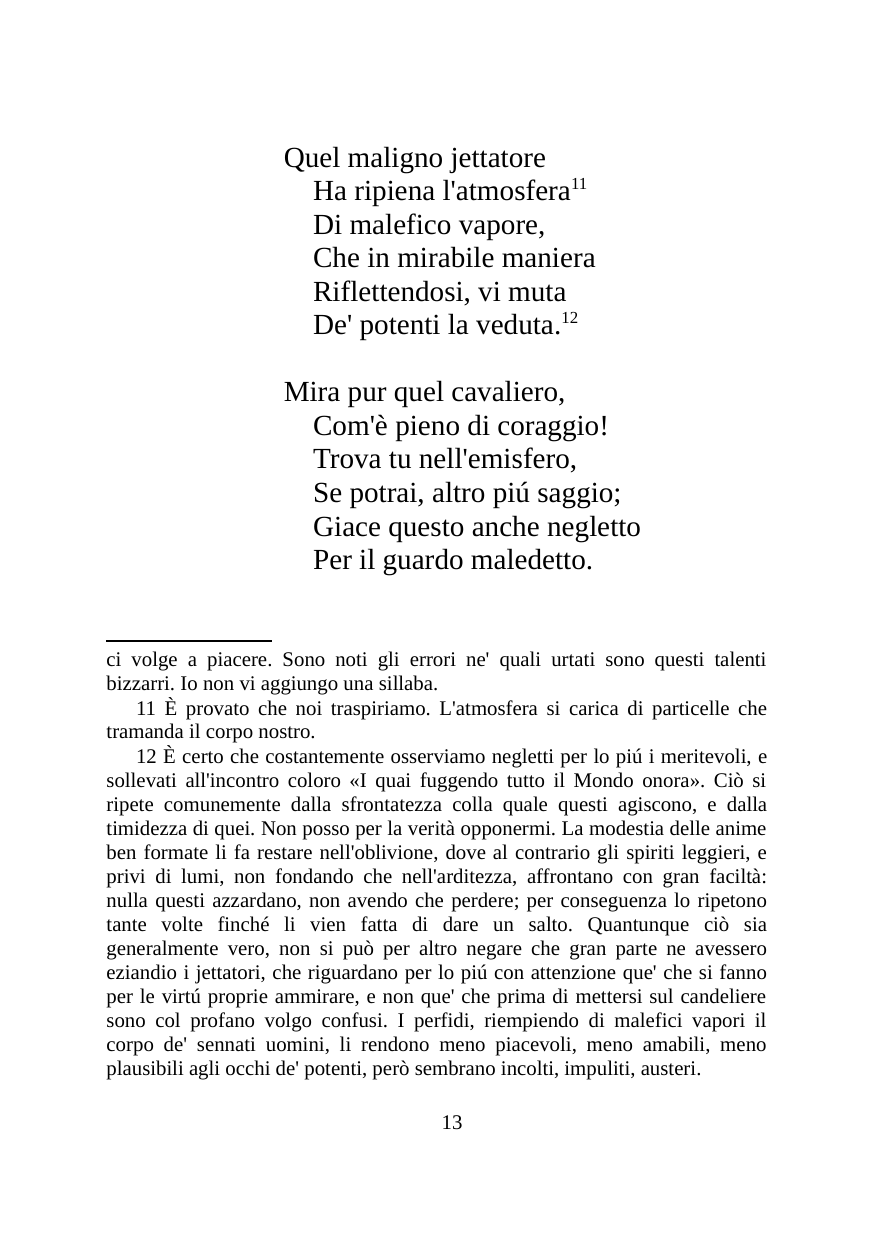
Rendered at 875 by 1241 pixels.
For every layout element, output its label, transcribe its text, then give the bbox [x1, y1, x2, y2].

text Per il guardo maledetto. [313, 542, 768, 576]
text Quel maligno jettatore [283, 140, 768, 173]
text Giace questo anche negletto [313, 509, 768, 542]
text È provato che noi traspiriamo. L'atmosfera si carica di particelle che tramanda il corpo nostro. [106, 695, 768, 743]
text Se potrai, altro piú saggio; [313, 475, 768, 509]
text È certo che costantemente osserviamo negletti per lo piú i meritevoli, e sollevati all'incontro coloro «I quai fuggendo tutto il Mondo onora». Ciò si ripete comunemente dalla sfrontatezza colla quale questi agiscono, e dalla timidezza di quei. Non posso per la verità opponermi. La modestia delle anime ben formate li fa restare nell'oblivione, dove al contrario gli spiriti leggieri, e privi di lumi, non fondando che nell'arditezza, affrontano con gran faciltà: nulla questi azzardano, non avendo che perdere; per conseguenza lo ripetono tante volte finché li vien fatta di dare un salto. Quantunque ciò sia generalmente vero, non si può per altro negare che gran parte ne avessero eziandio i jettatori, che riguardano per lo piú con attenzione que' che si fanno per le virtú proprie ammirare, e non que' che prima di mettersi sul candeliere sono col profano volgo confusi. I perfidi, riempiendo di malefici vapori il corpo de' sennati uomini, li rendono meno piacevoli, meno amabili, meno plausibili agli occhi de' potenti, però sembrano incolti, impuliti, austeri. [106, 743, 768, 1080]
text Ha ripiena l'atmosfera [313, 173, 768, 207]
text Com'è pieno di coraggio! [313, 408, 768, 442]
text Di malefico vapore, [313, 207, 768, 240]
text Trova tu nell'emisfero, [313, 442, 768, 475]
text Che in mirabile maniera [313, 240, 768, 274]
text ci volge a piacere. Sono noti gli errori ne' quali urtati sono questi talenti bizzarri. Io non vi aggiungo una sillaba. [106, 647, 768, 695]
text Riflettendosi, vi muta [313, 274, 768, 307]
text De' potenti la veduta. [313, 307, 768, 341]
text Mira pur quel cavaliero, [283, 374, 768, 408]
